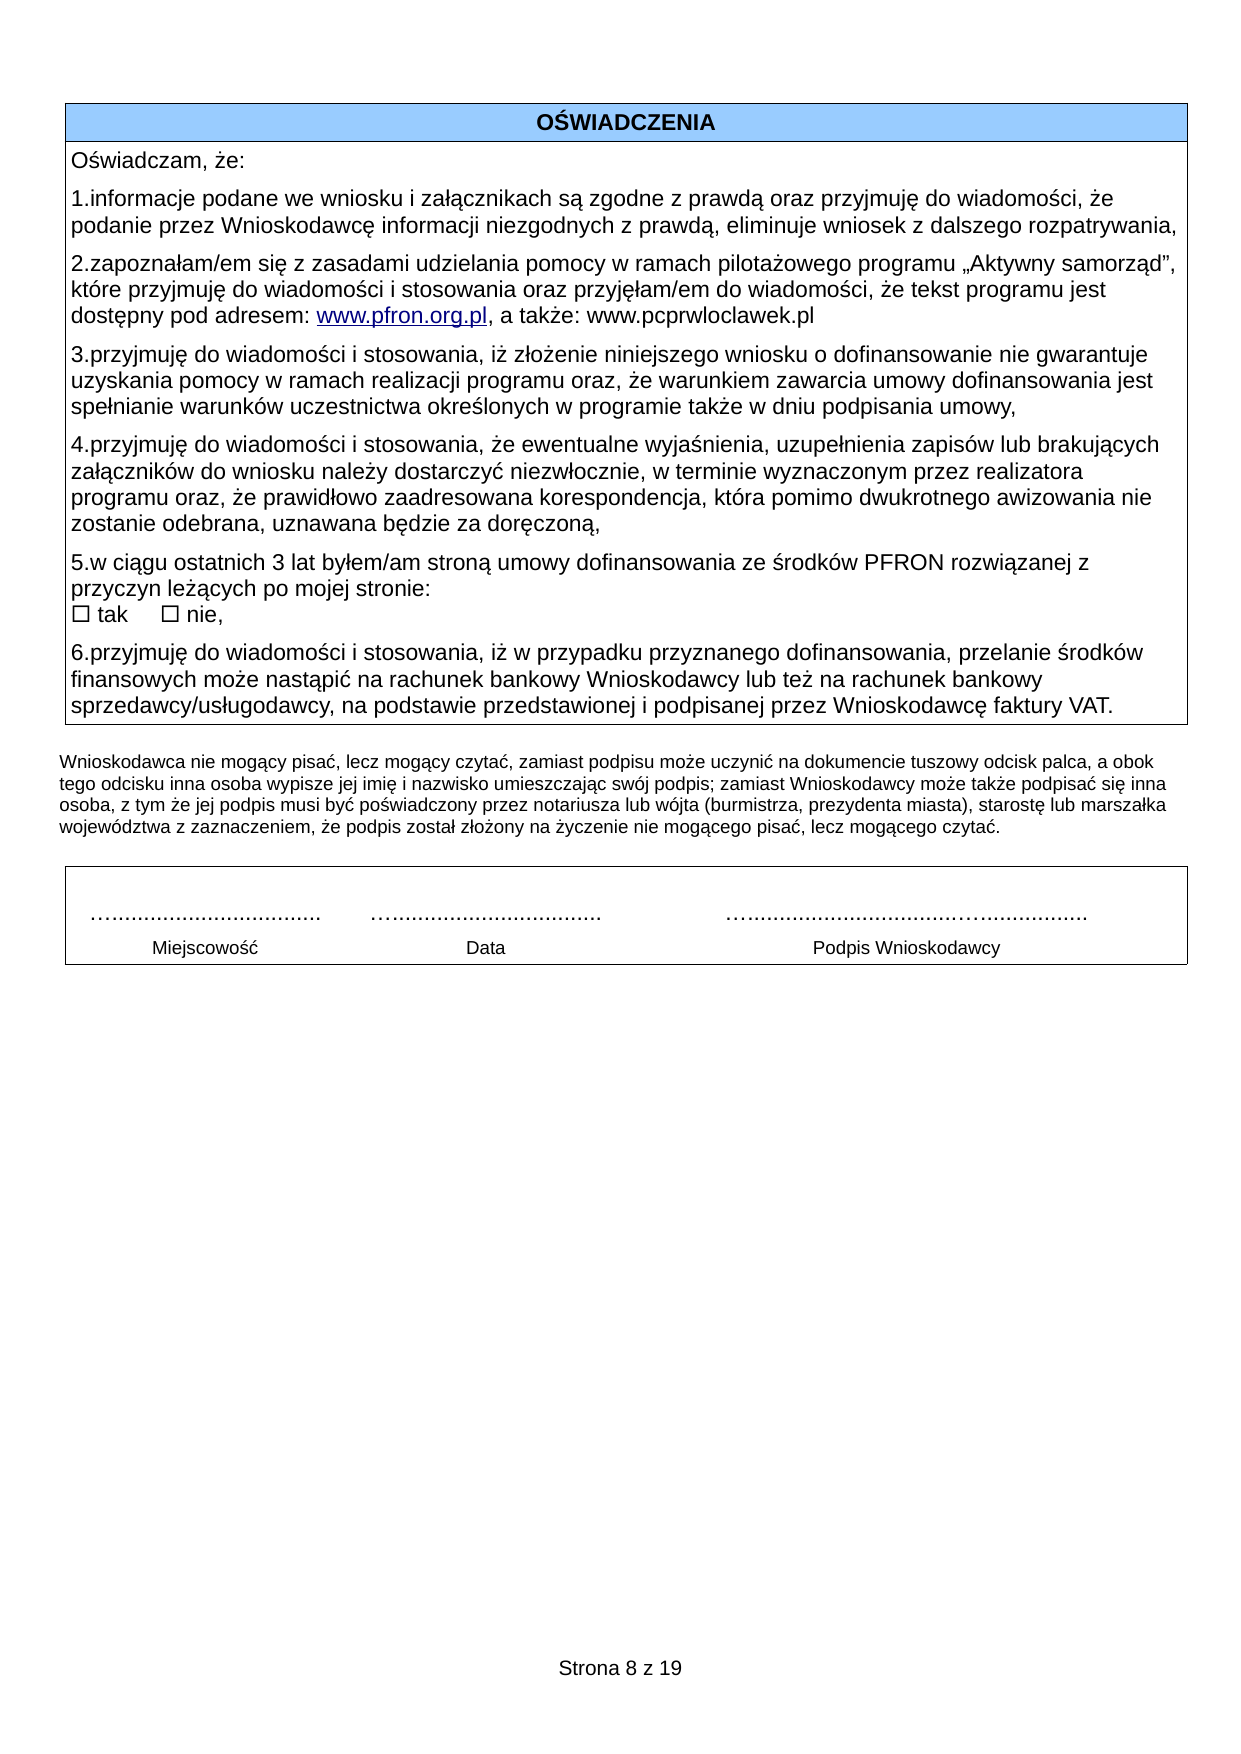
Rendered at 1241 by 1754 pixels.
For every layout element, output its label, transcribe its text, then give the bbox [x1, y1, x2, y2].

table_header …................................. [66, 867, 345, 931]
table_header ….................................…................. [626, 867, 1187, 931]
table_cell Miejscowość [66, 931, 345, 964]
table_cell Data [345, 931, 626, 964]
text Wnioskodawca nie mogący pisać, lecz mogący czytać, zamiast podpisu może uczynić na dokumencie tuszowy odcisk palca, a obok tego odcisku inna osoba wypisze jej imię i nazwisko umieszczając swój podpis; zamiast Wnioskodawcy może także podpisać się inna osoba, z tym że jej podpis musi być poświadczony przez notariusza lub wójta (burmistrza, prezydenta miasta), starostę lub marszałka województwa z zaznaczeniem, że podpis został złożony na życzenie nie mogącego pisać, lecz mogącego czytać. [59, 751, 1181, 837]
table_cell Podpis Wnioskodawcy [626, 931, 1187, 964]
table_header OŚWIADCZENIA [66, 104, 1187, 141]
table_cell Oświadczam, że: informacje podane we wniosku i załącznikach są zgodne z prawdą oraz przyjmuję do wiadomości, że podanie przez Wnioskodawcę informacji niezgodnych z prawdą, eliminuje wniosek z dalszego rozpatrywania, zapoznałam/em się z zasadami udzielania pomocy w ramach pilotażowego programu „Aktywny samorząd”, które przyjmuję do wiadomości i stosowania oraz przyjęłam/em do wiadomości, że tekst programu jest dostępny pod adresem: www.pfron.org.pl, a także: www.pcprwloclawek.pl przyjmuję do wiadomości i stosowania, iż złożenie niniejszego wniosku o dofinansowanie nie gwarantuje uzyskania pomocy w ramach realizacji programu oraz, że warunkiem zawarcia umowy dofinansowania jest spełnianie warunków uczestnictwa określonych w programie także w dniu podpisania umowy, przyjmuję do wiadomości i stosowania, że ewentualne wyjaśnienia, uzupełnienia zapisów lub brakujących załączników do wniosku należy dostarczyć niezwłocznie, w terminie wyznaczonym przez realizatora programu oraz, że prawidłowo zaadresowana korespondencja, która pomimo dwukrotnego awizowania nie zostanie odebrana, uznawana będzie za doręczoną, w ciągu ostatnich 3 lat byłem/am stroną umowy dofinansowania ze środków PFRON rozwiązanej z przyczyn leżących po mojej stronie:  tak  nie, przyjmuję do wiadomości i stosowania, iż w przypadku przyznanego dofinansowania, przelanie środków finansowych może nastąpić na rachunek bankowy Wnioskodawcy lub też na rachunek bankowy sprzedawcy/usługodawcy, na podstawie przedstawionej i podpisanej przez Wnioskodawcę faktury VAT. [66, 142, 1187, 724]
table_header …................................. [345, 867, 626, 931]
